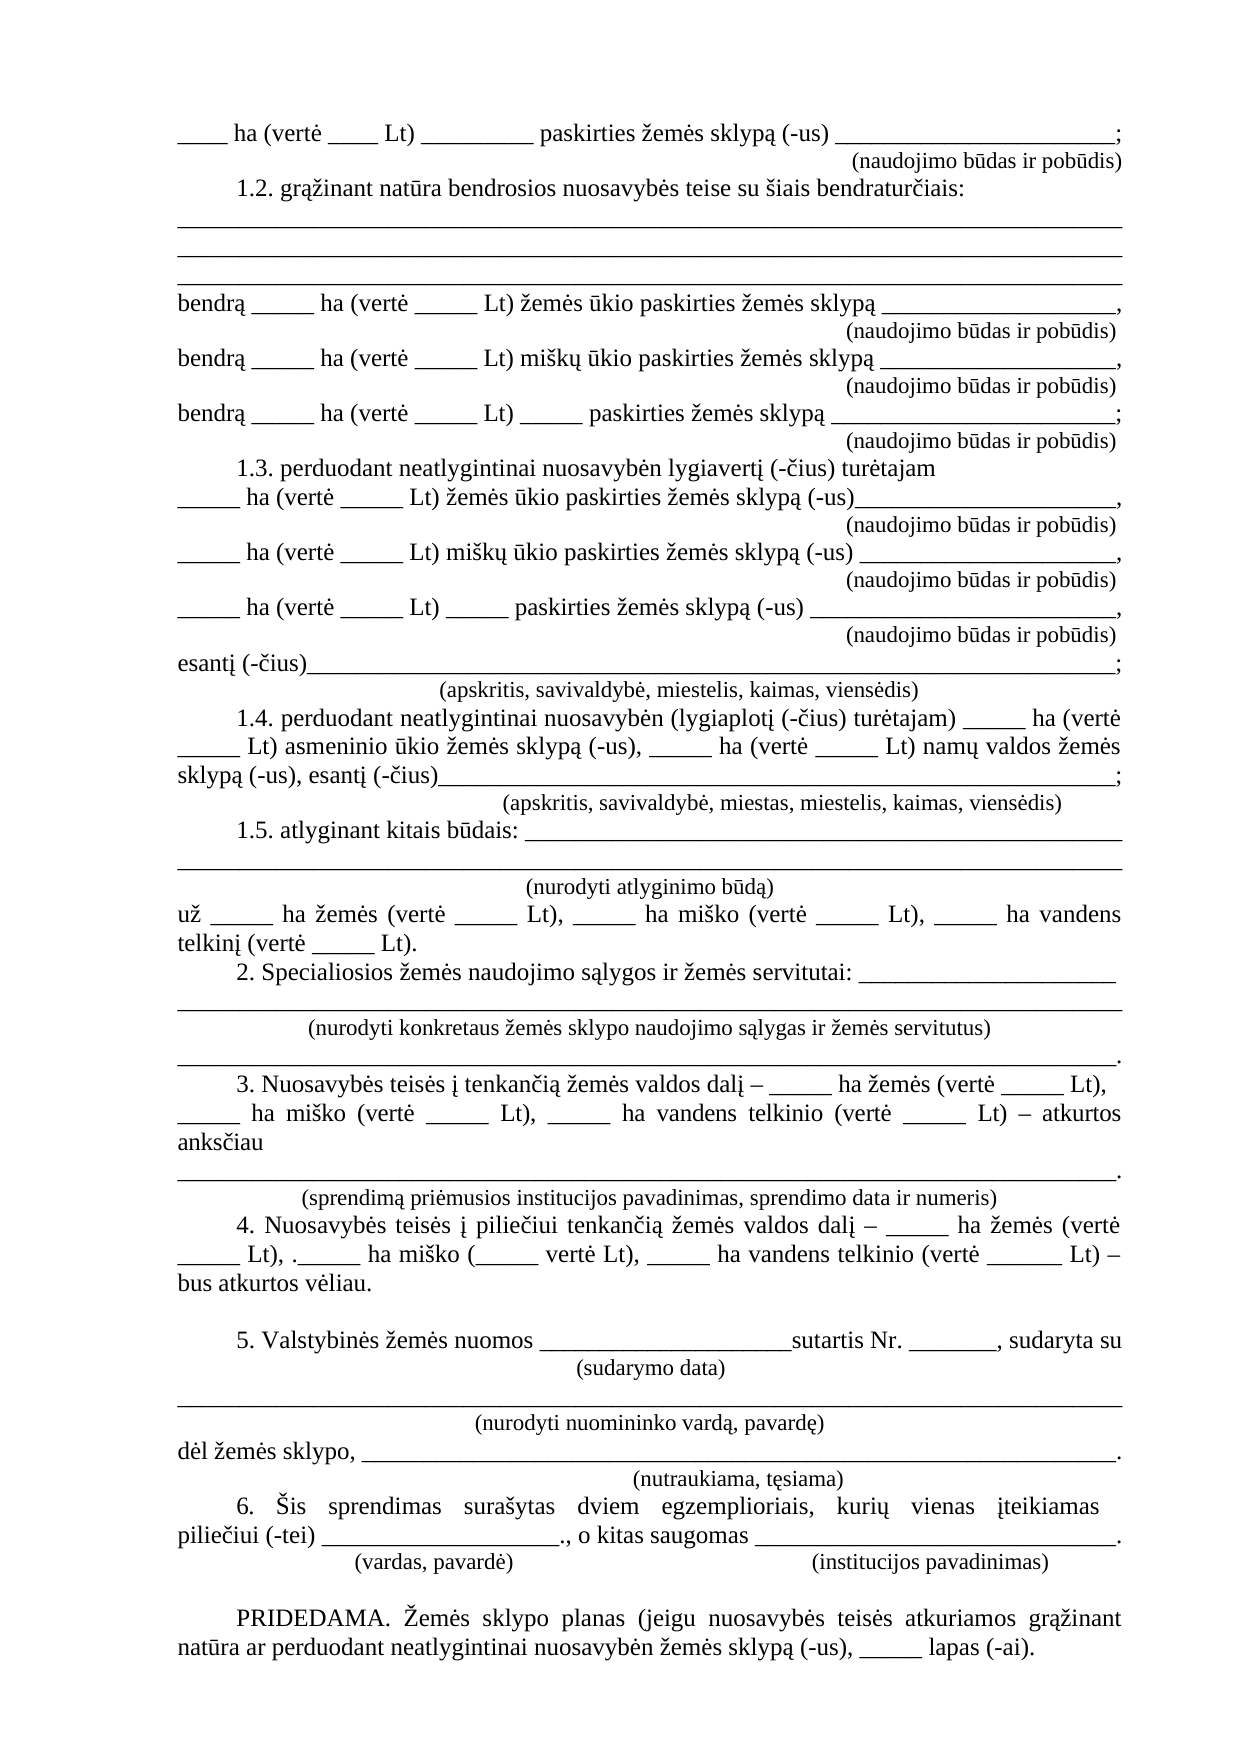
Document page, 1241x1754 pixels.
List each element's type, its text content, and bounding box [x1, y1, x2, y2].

text (naudojimo būdas ir pobūdis) [177, 621, 1122, 648]
text _ [177, 259, 1122, 284]
text _____ ha (vertė _____ Lt) miškų ūkio paskirties žemės sklypą (-us) , [177, 537, 1122, 566]
text _ [177, 231, 1122, 256]
text (naudojimo būdas ir pobūdis) [177, 372, 1122, 398]
text 1.3. perduodant neatlygintinai nuosavybėn lygiavertį (-čius) turėtajam [177, 453, 1122, 482]
text 1.4. perduodant neatlygintinai nuosavybėn (lygiaplotį (-čius) turėtajam) _____ ha (vertė _____ Lt) asmeninio ūkio žemės sklypą (-us), _____ ha (vertė _____ Lt) namų valdos žemės sklypą (-us), esantį (-čius) ; [177, 703, 1122, 789]
text 5. Valstybinės žemės nuomos sutartis Nr. _______, sudaryta su [177, 1326, 1122, 1354]
text _ [177, 1381, 1122, 1406]
text _ [177, 985, 1122, 1010]
text dėl žemės sklypo, . [177, 1436, 1122, 1464]
text (nurodyti atlyginimo būdą) [177, 873, 1122, 899]
text (nurodyti konkretaus žemės sklypo naudojimo sąlygas ir žemės servitutus) [177, 1014, 1122, 1041]
text 1.5. atlyginant kitais būdais: [177, 815, 1122, 844]
text bendrą _____ ha (vertė _____ Lt) miškų ūkio paskirties žemės sklypą , [177, 343, 1122, 372]
text _____ ha (vertė _____ Lt) _____ paskirties žemės sklypą (-us) , [177, 592, 1122, 621]
text esantį (-čius) ; [177, 648, 1122, 676]
text _ [177, 844, 1122, 869]
text (naudojimo būdas ir pobūdis) [177, 427, 1122, 453]
text _____ ha (vertė _____ Lt) žemės ūkio paskirties žemės sklypą (-us) , [177, 482, 1122, 511]
text 3. Nuosavybės teisės į tenkančią žemės valdos dalį – _____ ha žemės (vertė _____ Lt), [177, 1069, 1122, 1098]
text (naudojimo būdas ir pobūdis) [177, 317, 1122, 343]
text (apskritis, savivaldybė, miestas, miestelis, kaimas, viensėdis) [443, 789, 1122, 815]
text (apskritis, savivaldybė, miestelis, kaimas, viensėdis) [177, 676, 1122, 703]
text (nutraukiama, tęsiama) [354, 1464, 1122, 1491]
text (nurodyti nuomininko vardą, pavardę) [177, 1409, 1122, 1436]
text (naudojimo būdas ir pobūdis) [177, 147, 1122, 173]
text bendrą _____ ha (vertė _____ Lt) _____ paskirties žemės sklypą ; [177, 398, 1122, 427]
text 1.2. grąžinant natūra bendrosios nuosavybės teise su šiais bendraturčiais: [177, 173, 1122, 202]
text 6. Šis sprendimas surašytas dviem egzemplioriais, kurių vienas įteikiamas piliečiui (-tei) ___________________., o kitas saugomas . [177, 1491, 1122, 1548]
text bendrą _____ ha (vertė _____ Lt) žemės ūkio paskirties žemės sklypą , [177, 288, 1122, 317]
text ____ ha (vertė ____ Lt) _________ paskirties žemės sklypą (-us) ; [177, 118, 1122, 147]
text 2. Specialiosios žemės naudojimo sąlygos ir žemės servitutai: [177, 957, 1122, 985]
text (sudarymo data) [576, 1354, 1122, 1381]
text (naudojimo būdas ir pobūdis) [177, 511, 1122, 537]
text (vardas, pavardė) (institucijos pavadinimas) [354, 1548, 1122, 1575]
text PRIDEDAMA. Žemės sklypo planas (jeigu nuosavybės teisės atkuriamos grąžinant natūra ar perduodant neatlygintinai nuosavybėn žemės sklypą (-us), _____ lapas (-ai). [177, 1603, 1122, 1661]
text _____ ha miško (vertė _____ Lt), _____ ha vandens telkinio (vertė _____ Lt) – atkurtos anksčiau [177, 1098, 1122, 1156]
text 4. Nuosavybės teisės į piliečiui tenkančią žemės valdos dalį – _____ ha žemės (vertė _____ Lt), ._____ ha miško (_____ vertė Lt), _____ ha vandens telkinio (vertė ______ Lt) – bus atkurtos vėliau. [177, 1211, 1122, 1297]
text _ . [177, 1041, 1122, 1069]
text (sprendimą priėmusios institucijos pavadinimas, sprendimo data ir numeris) [177, 1184, 1122, 1211]
text (naudojimo būdas ir pobūdis) [177, 566, 1122, 592]
text už _____ ha žemės (vertė _____ Lt), _____ ha miško (vertė _____ Lt), _____ ha vandens telkinį (vertė _____ Lt). [177, 899, 1122, 957]
text _ . [177, 1156, 1122, 1184]
text _ [177, 202, 1122, 227]
